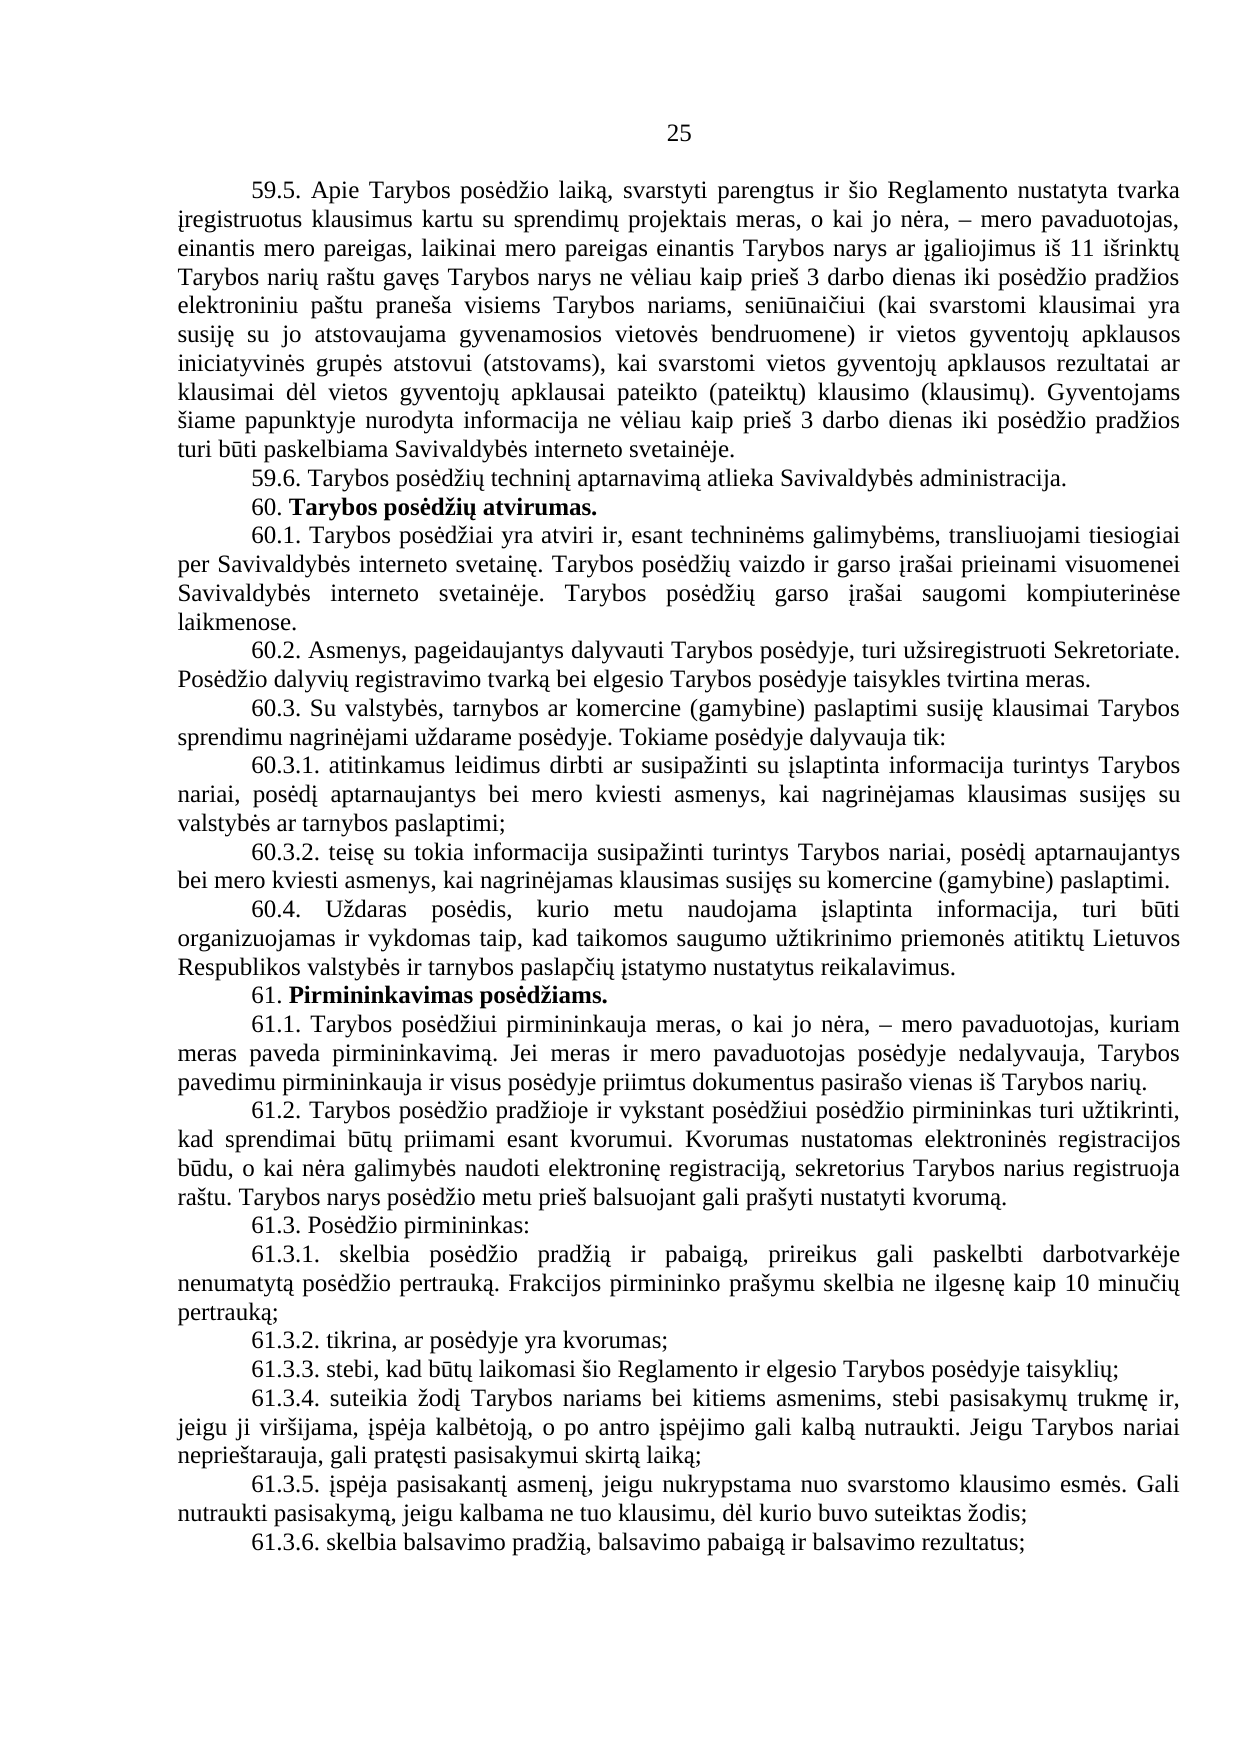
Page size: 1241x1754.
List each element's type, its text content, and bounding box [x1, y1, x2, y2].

text 61.3.1. skelbia posėdžio pradžią ir pabaigą, prireikus gali paskelbti darbotvarkėje nenumatytą posėdžio pertrauką. Frakcijos pirmininko prašymu skelbia ne ilgesnę kaip 10 minučių pertrauką; [177, 1239, 1181, 1326]
text 61.3.3. stebi, kad būtų laikomasi šio Reglamento ir elgesio Tarybos posėdyje taisyklių; [177, 1354, 1181, 1383]
text 61.3.6. skelbia balsavimo pradžią, balsavimo pabaigą ir balsavimo rezultatus; [177, 1527, 1181, 1556]
text 60.2. Asmenys, pageidaujantys dalyvauti Tarybos posėdyje, turi užsiregistruoti Sekretoriate. Posėdžio dalyvių registravimo tvarką bei elgesio Tarybos posėdyje taisykles tvirtina meras. [177, 636, 1181, 693]
text 60.3.1. atitinkamus leidimus dirbti ar susipažinti su įslaptinta informacija turintys Tarybos nariai, posėdį aptarnaujantys bei mero kviesti asmenys, kai nagrinėjamas klausimas susijęs su valstybės ar tarnybos paslaptimi; [177, 751, 1181, 837]
text 60.3. Su valstybės, tarnybos ar komercine (gamybine) paslaptimi susiję klausimai Tarybos sprendimu nagrinėjami uždarame posėdyje. Tokiame posėdyje dalyvauja tik: [177, 693, 1181, 751]
text 61.1. Tarybos posėdžiui pirmininkauja meras, o kai jo nėra, – mero pavaduotojas, kuriam meras paveda pirmininkavimą. Jei meras ir mero pavaduotojas posėdyje nedalyvauja, Tarybos pavedimu pirmininkauja ir visus posėdyje priimtus dokumentus pasirašo vienas iš Tarybos narių. [177, 1009, 1181, 1096]
text 61.3. Posėdžio pirmininkas: [177, 1211, 1181, 1239]
text 60. Tarybos posėdžių atvirumas. [177, 492, 1181, 521]
text 61.3.2. tikrina, ar posėdyje yra kvorumas; [177, 1326, 1181, 1354]
text 59.5. Apie Tarybos posėdžio laiką, svarstyti parengtus ir šio Reglamento nustatyta tvarka įregistruotus klausimus kartu su sprendimų projektais meras, o kai jo nėra, – mero pavaduotojas, einantis mero pareigas, laikinai mero pareigas einantis Tarybos narys ar įgaliojimus iš 11 išrinktų Tarybos narių raštu gavęs Tarybos narys ne vėliau kaip prieš 3 darbo dienas iki posėdžio pradžios elektroniniu paštu praneša visiems Tarybos nariams, seniūnaičiui (kai svarstomi klausimai yra susiję su jo atstovaujama gyvenamosios vietovės bendruomene) ir vietos gyventojų apklausos iniciatyvinės grupės atstovui (atstovams), kai svarstomi vietos gyventojų apklausos rezultatai ar klausimai dėl vietos gyventojų apklausai pateikto (pateiktų) klausimo (klausimų). Gyventojams šiame papunktyje nurodyta informacija ne vėliau kaip prieš 3 darbo dienas iki posėdžio pradžios turi būti paskelbiama Savivaldybės interneto svetainėje. [177, 176, 1181, 463]
text 60.4. Uždaras posėdis, kurio metu naudojama įslaptinta informacija, turi būti organizuojamas ir vykdomas taip, kad taikomos saugumo užtikrinimo priemonės atitiktų Lietuvos Respublikos valstybės ir tarnybos paslapčių įstatymo nustatytus reikalavimus. [177, 894, 1181, 981]
text 61.3.5. įspėja pasisakantį asmenį, jeigu nukrypstama nuo svarstomo klausimo esmės. Gali nutraukti pasisakymą, jeigu kalbama ne tuo klausimu, dėl kurio buvo suteiktas žodis; [177, 1469, 1181, 1527]
text 60.3.2. teisę su tokia informacija susipažinti turintys Tarybos nariai, posėdį aptarnaujantys bei mero kviesti asmenys, kai nagrinėjamas klausimas susijęs su komercine (gamybine) paslaptimi. [177, 837, 1181, 894]
text 61. Pirmininkavimas posėdžiams. [177, 981, 1181, 1009]
text 60.1. Tarybos posėdžiai yra atviri ir, esant techninėms galimybėms, transliuojami tiesiogiai per Savivaldybės interneto svetainę. Tarybos posėdžių vaizdo ir garso įrašai prieinami visuomenei Savivaldybės interneto svetainėje. Tarybos posėdžių garso įrašai saugomi kompiuterinėse laikmenose. [177, 521, 1181, 636]
text 61.2. Tarybos posėdžio pradžioje ir vykstant posėdžiui posėdžio pirmininkas turi užtikrinti, kad sprendimai būtų priimami esant kvorumui. Kvorumas nustatomas elektroninės registracijos būdu, o kai nėra galimybės naudoti elektroninę registraciją, sekretorius Tarybos narius registruoja raštu. Tarybos narys posėdžio metu prieš balsuojant gali prašyti nustatyti kvorumą. [177, 1096, 1181, 1211]
text 61.3.4. suteikia žodį Tarybos nariams bei kitiems asmenims, stebi pasisakymų trukmę ir, jeigu ji viršijama, įspėja kalbėtoją, o po antro įspėjimo gali kalbą nutraukti. Jeigu Tarybos nariai neprieštarauja, gali pratęsti pasisakymui skirtą laiką; [177, 1383, 1181, 1469]
text 59.6. Tarybos posėdžių techninį aptarnavimą atlieka Savivaldybės administracija. [177, 463, 1181, 492]
